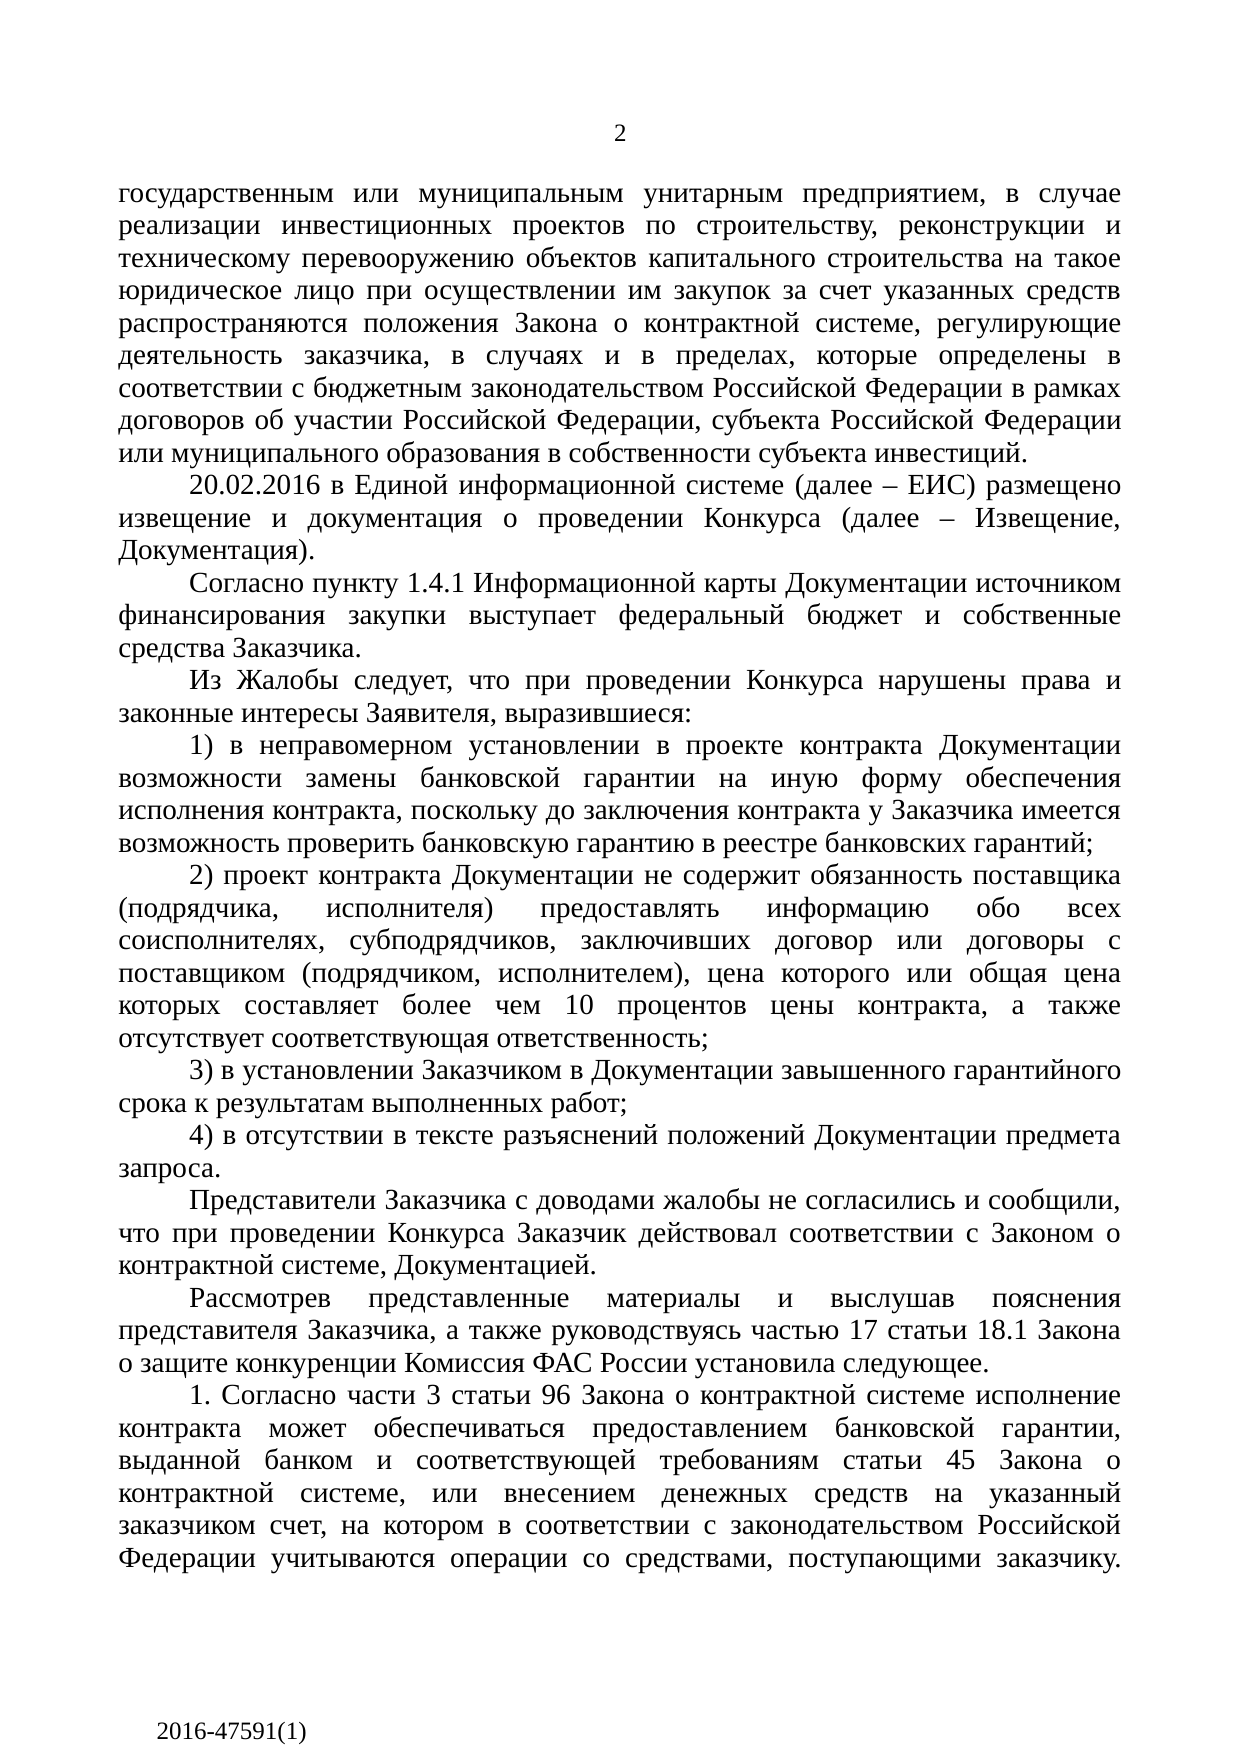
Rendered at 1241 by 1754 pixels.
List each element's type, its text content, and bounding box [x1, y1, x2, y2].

text 2) проект контракта Документации не содержит обязанность поставщика (подрядчика, исполнителя) предоставлять информацию обо всех соисполнителях, субподрядчиков, заключивших договор или договоры с поставщиком (подрядчиком, исполнителем), цена которого или общая цена которых составляет более чем 10 процентов цены контракта, а также отсутствует соответствующая ответственность; [118, 859, 1122, 1054]
text государственным или муниципальным унитарным предприятием, в случае реализации инвестиционных проектов по строительству, реконструкции и техническому перевооружению объектов капитального строительства на такое юридическое лицо при осуществлении им закупок за счет указанных средств распространяются положения Закона о контрактной системе, регулирующие деятельность заказчика, в случаях и в пределах, которые определены в соответствии с бюджетным законодательством Российской Федерации в рамках договоров об участии Российской Федерации, субъекта Российской Федерации или муниципального образования в собственности субъекта инвестиций. [118, 176, 1122, 469]
text Рассмотрев представленные материалы и выслушав пояснения представителя Заказчика, а также руководствуясь частью 17 статьи 18.1 Закона о защите конкуренции Комиссия ФАС России установила следующее. [118, 1281, 1122, 1379]
text 1. Согласно части 3 статьи 96 Закона о контрактной системе исполнение контракта может обеспечиваться предоставлением банковской гарантии, выданной банком и соответствующей требованиям статьи 45 Закона о контрактной системе, или внесением денежных средств на указанный заказчиком счет, на котором в соответствии с законодательством Российской Федерации учитываются операции со средствами, поступающими заказчику. [118, 1379, 1122, 1574]
text 1) в неправомерном установлении в проекте контракта Документации возможности замены банковской гарантии на иную форму обеспечения исполнения контракта, поскольку до заключения контракта у Заказчика имеется возможность проверить банковскую гарантию в реестре банковских гарантий; [118, 729, 1122, 859]
text 3) в установлении Заказчиком в Документации завышенного гарантийного срока к результатам выполненных работ; [118, 1054, 1122, 1119]
text 20.02.2016 в Единой информационной системе (далее – ЕИС) размещено извещение и документация о проведении Конкурса (далее – Извещение, Документация). [118, 469, 1122, 566]
text 4) в отсутствии в тексте разъяснений положений Документации предмета запроса. [118, 1119, 1122, 1184]
text Представители Заказчика с доводами жалобы не согласились и сообщили, что при проведении Конкурса Заказчик действовал соответствии с Законом о контрактной системе, Документацией. [118, 1184, 1122, 1281]
text Согласно пункту 1.4.1 Информационной карты Документации источником финансирования закупки выступает федеральный бюджет и собственные средства Заказчика. [118, 566, 1122, 664]
text Из Жалобы следует, что при проведении Конкурса нарушены права и законные интересы Заявителя, выразившиеся: [118, 664, 1122, 729]
